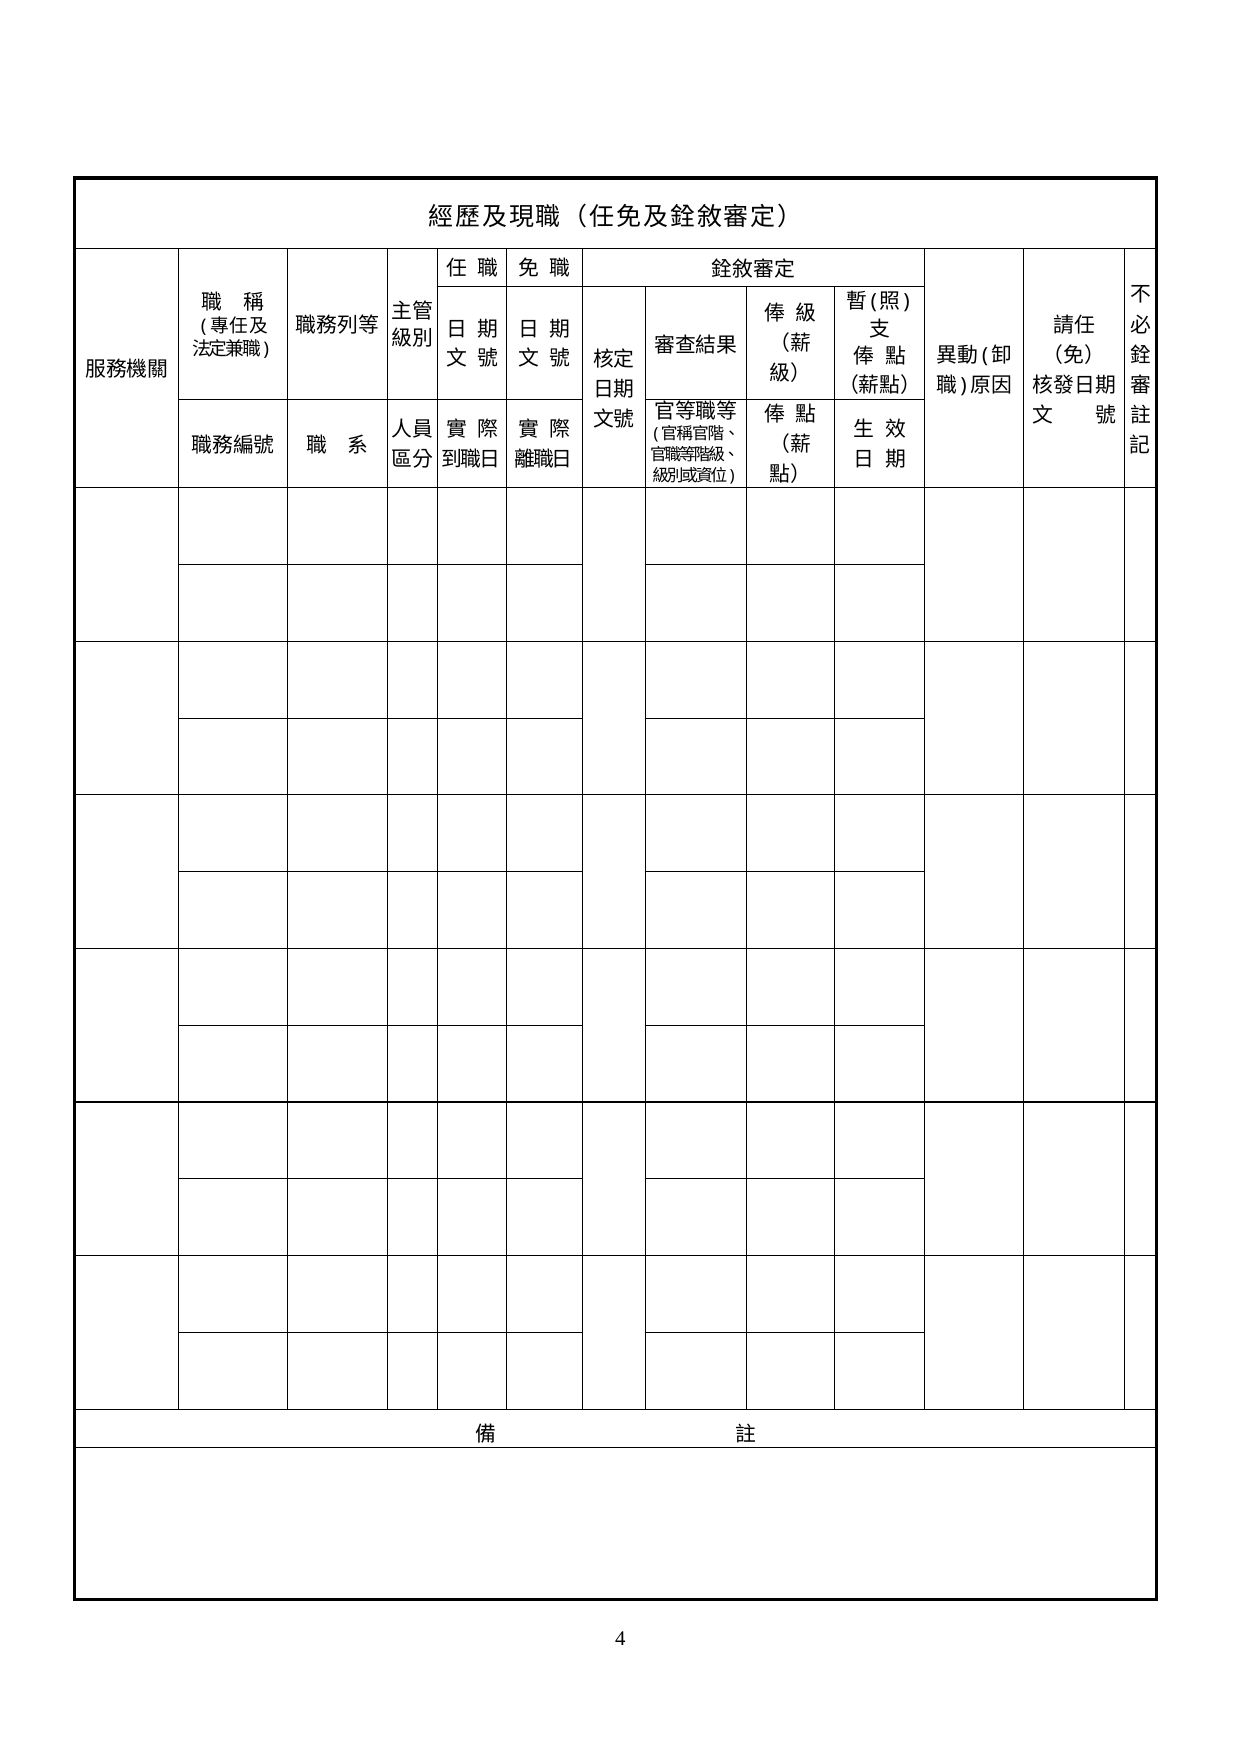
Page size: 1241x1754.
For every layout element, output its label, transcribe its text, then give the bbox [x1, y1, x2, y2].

table_cell [507, 795, 582, 871]
table_cell [835, 1103, 924, 1178]
table_cell [179, 642, 287, 717]
table_cell [835, 795, 924, 871]
table_cell [747, 1256, 834, 1332]
table_cell [747, 949, 834, 1024]
table_cell [1024, 949, 1124, 1101]
table_cell [288, 795, 387, 871]
table_cell [1125, 795, 1155, 948]
table_cell 任 職 [438, 249, 506, 286]
table_cell [179, 872, 287, 948]
table_cell [646, 1103, 746, 1178]
table_cell [76, 795, 178, 948]
table_cell 銓敘審定 [583, 249, 924, 286]
table_cell [507, 1103, 582, 1178]
table_cell [288, 1026, 387, 1101]
table_cell [179, 1256, 287, 1332]
table_cell [646, 795, 746, 871]
table_cell [747, 1179, 834, 1255]
table_cell [507, 565, 582, 641]
table_cell [1024, 1256, 1124, 1408]
table_cell [835, 872, 924, 948]
table_cell [288, 719, 387, 794]
table_cell [646, 565, 746, 641]
table_cell [507, 872, 582, 948]
table_cell [438, 1256, 506, 1332]
table_cell [835, 719, 924, 794]
table_cell [76, 1448, 1155, 1597]
table_cell [179, 1026, 287, 1101]
table_cell [179, 1103, 287, 1178]
table_cell [583, 488, 645, 641]
table_cell 俸 點 （薪點） [747, 400, 834, 487]
table_cell [388, 1179, 437, 1255]
table_cell 職 系 [288, 400, 387, 487]
table_cell [747, 795, 834, 871]
table_cell 暫(照)支 俸 點 （薪點） [835, 287, 924, 399]
table_cell [438, 488, 506, 564]
table_cell [288, 1333, 387, 1408]
table_cell [835, 949, 924, 1024]
table_cell 異動(卸職)原因 [925, 249, 1023, 487]
table_cell [76, 1103, 178, 1255]
table_cell [646, 1333, 746, 1408]
table_cell [747, 642, 834, 717]
table_cell [925, 642, 1023, 794]
table_cell [1125, 488, 1155, 641]
table_cell [438, 1333, 506, 1408]
table_cell [925, 1103, 1023, 1255]
table_cell [1125, 949, 1155, 1101]
table_cell 免 職 [507, 249, 582, 286]
table_cell [646, 1256, 746, 1332]
table_cell [925, 1256, 1023, 1408]
table_cell 備 註 [76, 1410, 1155, 1447]
table_cell [646, 1179, 746, 1255]
table_cell [747, 488, 834, 564]
table_cell 日 期 文 號 [438, 287, 506, 399]
table_cell [179, 949, 287, 1024]
table_cell [507, 949, 582, 1024]
table_cell [288, 1256, 387, 1332]
table_cell 人員 區分 [388, 400, 437, 487]
table_cell [1125, 642, 1155, 794]
table_cell [583, 642, 645, 794]
table_cell [438, 1026, 506, 1101]
table_cell [835, 1026, 924, 1101]
table_cell [507, 642, 582, 717]
table_cell [76, 949, 178, 1101]
table_cell 職務編號 [179, 400, 287, 487]
table_cell [747, 1103, 834, 1178]
table_cell [288, 565, 387, 641]
table_cell [1024, 1103, 1124, 1255]
table_cell [835, 1179, 924, 1255]
table_cell [438, 565, 506, 641]
table_cell 生 效 日 期 [835, 400, 924, 487]
table_cell [583, 949, 645, 1101]
table_cell [835, 1256, 924, 1332]
table_cell [747, 565, 834, 641]
table_cell 俸 級 （薪級） [747, 287, 834, 399]
table_header 經歷及現職（任免及銓敘審定） [76, 180, 1155, 248]
table_cell [507, 488, 582, 564]
table_cell [288, 642, 387, 717]
table_cell [179, 1333, 287, 1408]
table_cell [179, 1179, 287, 1255]
table_cell [1125, 1103, 1155, 1255]
table_cell [438, 719, 506, 794]
table_cell [583, 1256, 645, 1408]
table_cell 實 際 離職日 [507, 400, 582, 487]
table_cell [179, 795, 287, 871]
table_cell 日 期 文 號 [507, 287, 582, 399]
table_cell [76, 488, 178, 641]
table_cell [507, 1333, 582, 1408]
table_cell [925, 488, 1023, 641]
table_cell [388, 949, 437, 1024]
table_cell [1024, 795, 1124, 948]
table_cell [835, 1333, 924, 1408]
table_cell [646, 719, 746, 794]
table_cell [646, 488, 746, 564]
table_cell [288, 949, 387, 1024]
table_cell [388, 719, 437, 794]
table_cell [835, 642, 924, 717]
table_cell [438, 1103, 506, 1178]
table_cell [388, 1026, 437, 1101]
table_cell 實 際 到職日 [438, 400, 506, 487]
table_cell [507, 1179, 582, 1255]
table_cell [388, 565, 437, 641]
table_cell [1125, 1256, 1155, 1408]
table_cell [438, 1179, 506, 1255]
table_cell [179, 565, 287, 641]
table_cell [76, 1256, 178, 1408]
table_cell [583, 795, 645, 948]
table_cell [1024, 642, 1124, 794]
table_cell [646, 1026, 746, 1101]
table_cell [1024, 488, 1124, 641]
table_cell [747, 1026, 834, 1101]
table_cell [438, 949, 506, 1024]
table_cell 主管 級別 [388, 249, 437, 399]
table_cell 職 稱 (專任及 法定兼職) [179, 249, 287, 399]
table_cell [925, 949, 1023, 1101]
table_cell [438, 872, 506, 948]
table_cell 官等職等(官稱官階、 官職等階級、 級別或資位) [646, 400, 746, 487]
table_cell [747, 719, 834, 794]
table_cell [388, 1103, 437, 1178]
table_cell [646, 642, 746, 717]
table_cell [388, 1333, 437, 1408]
table_cell [835, 565, 924, 641]
table_cell [288, 1103, 387, 1178]
table_cell [288, 872, 387, 948]
table_cell [179, 488, 287, 564]
table_cell 服務機關 [76, 249, 178, 487]
table_cell 審查結果 [646, 287, 746, 399]
table_cell [76, 642, 178, 794]
table_cell [438, 642, 506, 717]
table_cell 不必銓審註記 [1125, 249, 1155, 487]
table_cell [507, 719, 582, 794]
table_cell [835, 488, 924, 564]
table_cell [438, 795, 506, 871]
table_cell [288, 488, 387, 564]
table_cell [747, 872, 834, 948]
table_cell 核定日期文號 [583, 287, 645, 487]
table_cell [388, 488, 437, 564]
table_cell 職務列等 [288, 249, 387, 399]
table_cell [388, 642, 437, 717]
table_cell [288, 1179, 387, 1255]
table_cell [507, 1026, 582, 1101]
table_cell [583, 1103, 645, 1255]
table_cell [925, 795, 1023, 948]
table_cell [388, 1256, 437, 1332]
table_cell [388, 872, 437, 948]
table_cell [646, 949, 746, 1024]
table_cell [646, 872, 746, 948]
table_cell [747, 1333, 834, 1408]
table_cell [179, 719, 287, 794]
table_cell [507, 1256, 582, 1332]
table_cell [388, 795, 437, 871]
table_cell 請任（免） 核發日期文 號 [1024, 249, 1124, 487]
